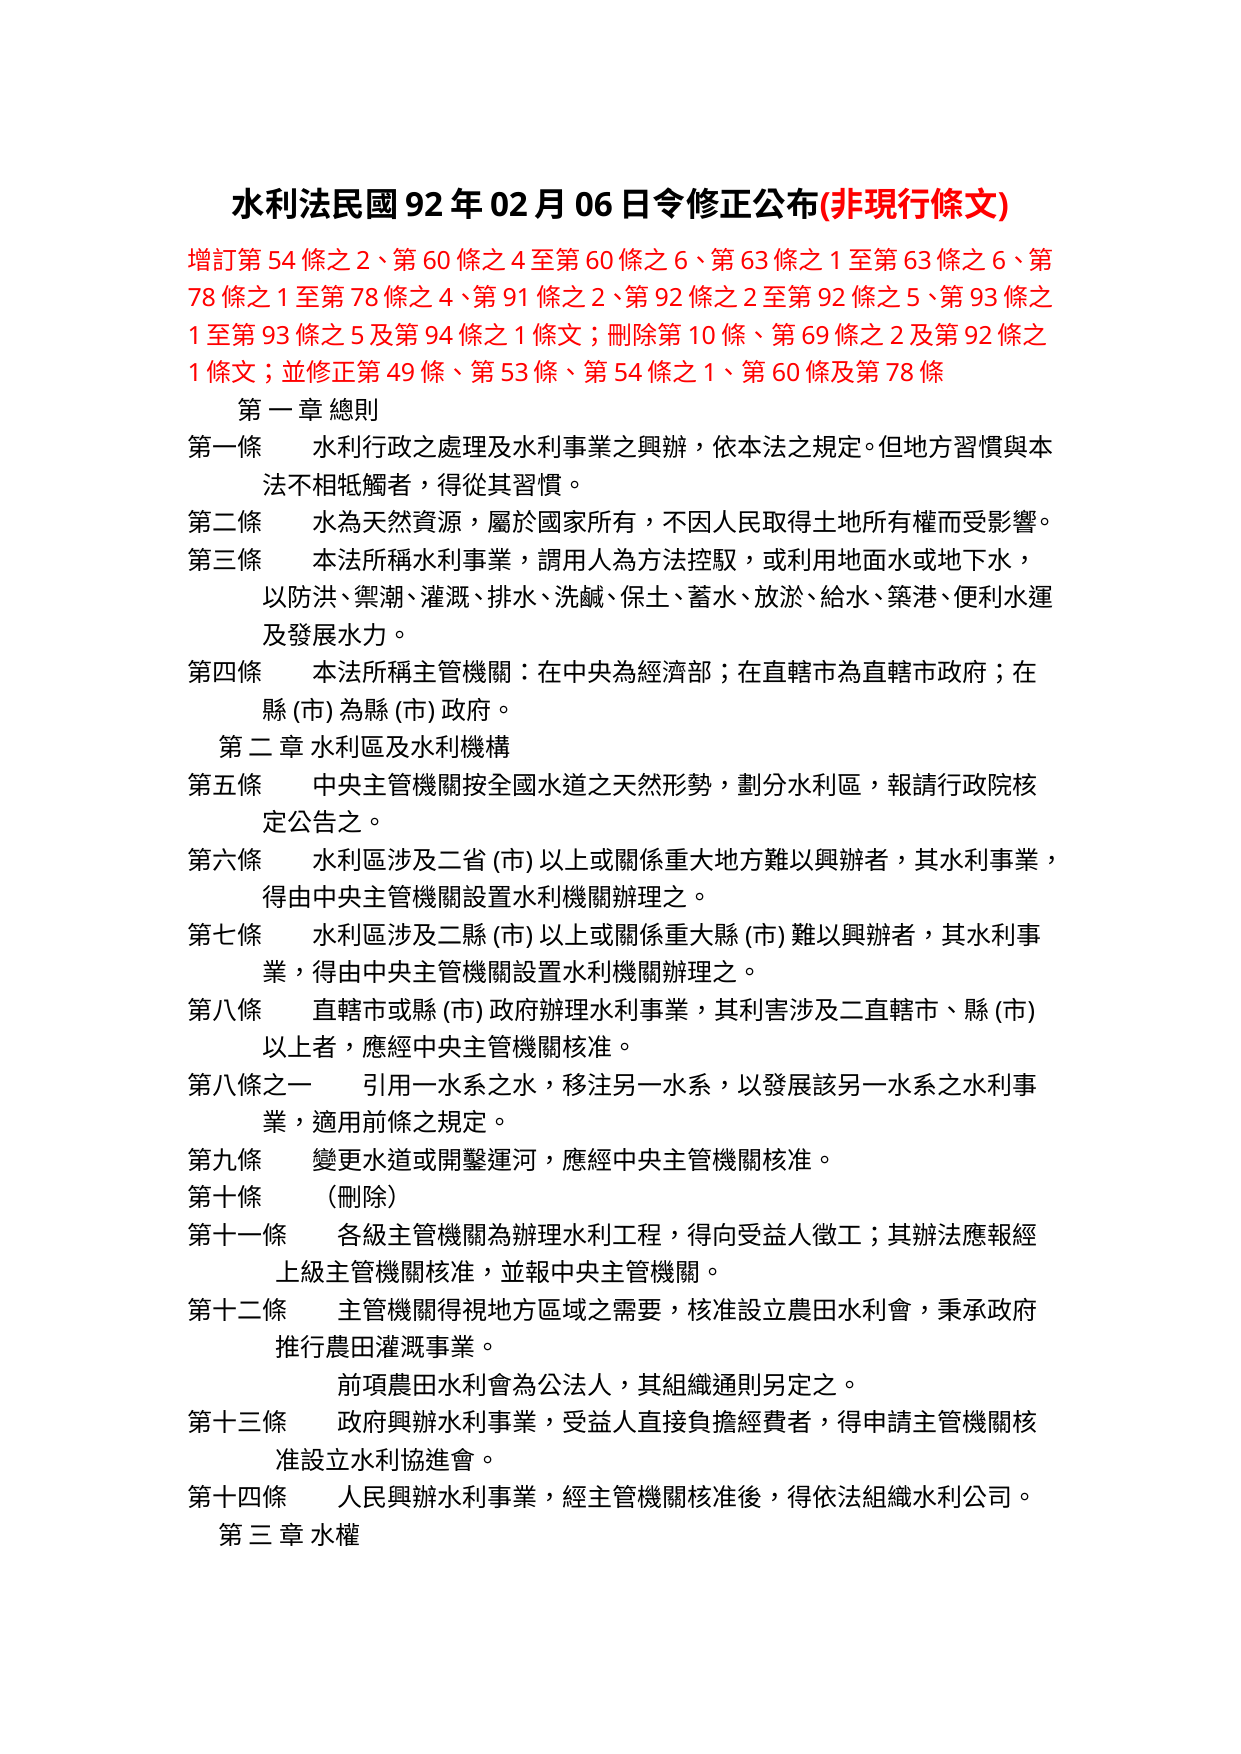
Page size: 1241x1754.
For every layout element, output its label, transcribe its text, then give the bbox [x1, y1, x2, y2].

text 增訂第54條之2、第60條之4至第60條之6、第63條之1至第63條之6、第78條之1至第78條之4、第91條之2、第92條之2至第92條之5、第93條之1至第93條之5及第94條之1條文；刪除第10條、第69條之2及第92條之1條文；並修正第49條、第53條、第54條之1、第60條及第78條 [187, 239, 1053, 389]
text 第 三 章 水權 [187, 1514, 1053, 1552]
text 水利法民國92年02月06日令修正公布(非現行條文) [187, 164, 1053, 239]
text 第十二條 主管機關得視地方區域之需要，核准設立農田水利會，秉承政府推行農田灌溉事業。 [187, 1289, 1053, 1364]
text 第八條之一 引用一水系之水，移注另一水系，以發展該另一水系之水利事業，適用前條之規定。 [187, 1064, 1053, 1139]
text 第十四條 人民興辦水利事業，經主管機關核准後，得依法組織水利公司。 [187, 1477, 1053, 1514]
text 前項農田水利會為公法人，其組織通則另定之。 [187, 1364, 1053, 1402]
text 第十一條 各級主管機關為辦理水利工程，得向受益人徵工；其辦法應報經上級主管機關核准，並報中央主管機關。 [187, 1214, 1053, 1289]
text 第十條 （刪除） [187, 1177, 1053, 1214]
text 第十三條 政府興辦水利事業，受益人直接負擔經費者，得申請主管機關核准設立水利協進會。 [187, 1402, 1053, 1477]
text 第七條 水利區涉及二縣 (市) 以上或關係重大縣 (市) 難以興辦者，其水利事業，得由中央主管機關設置水利機關辦理之。 [187, 914, 1053, 989]
text 第四條 本法所稱主管機關：在中央為經濟部；在直轄市為直轄市政府；在縣 (市) 為縣 (市) 政府。 [187, 652, 1053, 727]
text 第 一 章 總則 [187, 389, 1053, 427]
text 第五條 中央主管機關按全國水道之天然形勢，劃分水利區，報請行政院核定公告之。 [187, 764, 1053, 839]
text 第八條 直轄市或縣 (市) 政府辦理水利事業，其利害涉及二直轄市、縣 (市) 以上者，應經中央主管機關核准。 [187, 989, 1053, 1064]
text 第六條 水利區涉及二省 (市) 以上或關係重大地方難以興辦者，其水利事業，得由中央主管機關設置水利機關辦理之。 [187, 839, 1053, 914]
text 第一條 水利行政之處理及水利事業之興辦，依本法之規定。但地方習慣與本法不相牴觸者，得從其習慣。 [187, 427, 1053, 502]
text 第 二 章 水利區及水利機構 [187, 727, 1053, 764]
text 第三條 本法所稱水利事業，謂用人為方法控馭，或利用地面水或地下水，以防洪、禦潮、灌溉、排水、洗鹹、保土、蓄水、放淤、給水、築港、便利水運及發展水力。 [187, 539, 1053, 652]
text 第九條 變更水道或開鑿運河，應經中央主管機關核准。 [187, 1139, 1053, 1177]
text 第二條 水為天然資源，屬於國家所有，不因人民取得土地所有權而受影響。 [187, 502, 1053, 539]
